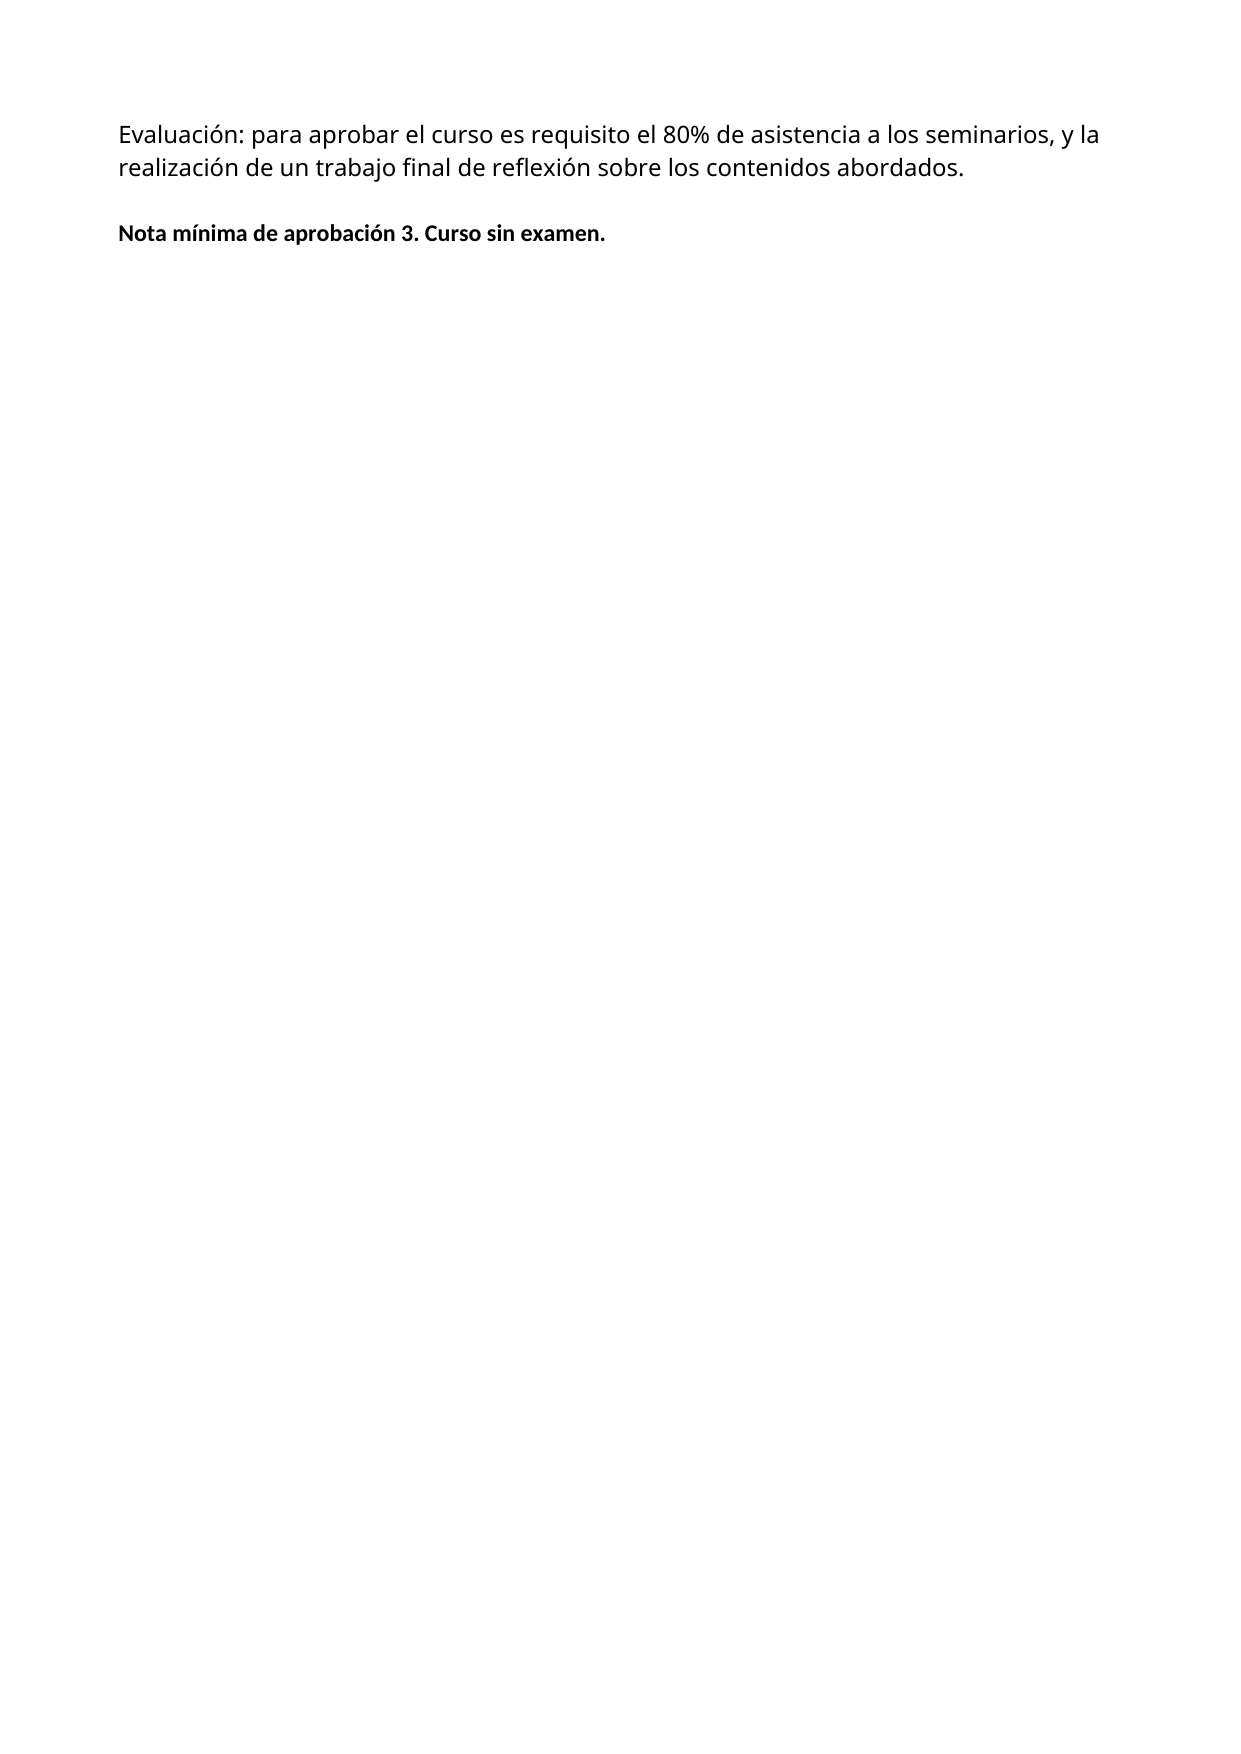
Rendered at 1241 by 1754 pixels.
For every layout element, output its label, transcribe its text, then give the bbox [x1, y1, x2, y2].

text Evaluación: para aprobar el curso es requisito el 80% de asistencia a los seminarios, y la realización de un trabajo final de reflexión sobre los contenidos abordados. [118, 118, 1122, 183]
text Nota mínima de aprobación 3. Curso sin examen. [118, 216, 1122, 248]
